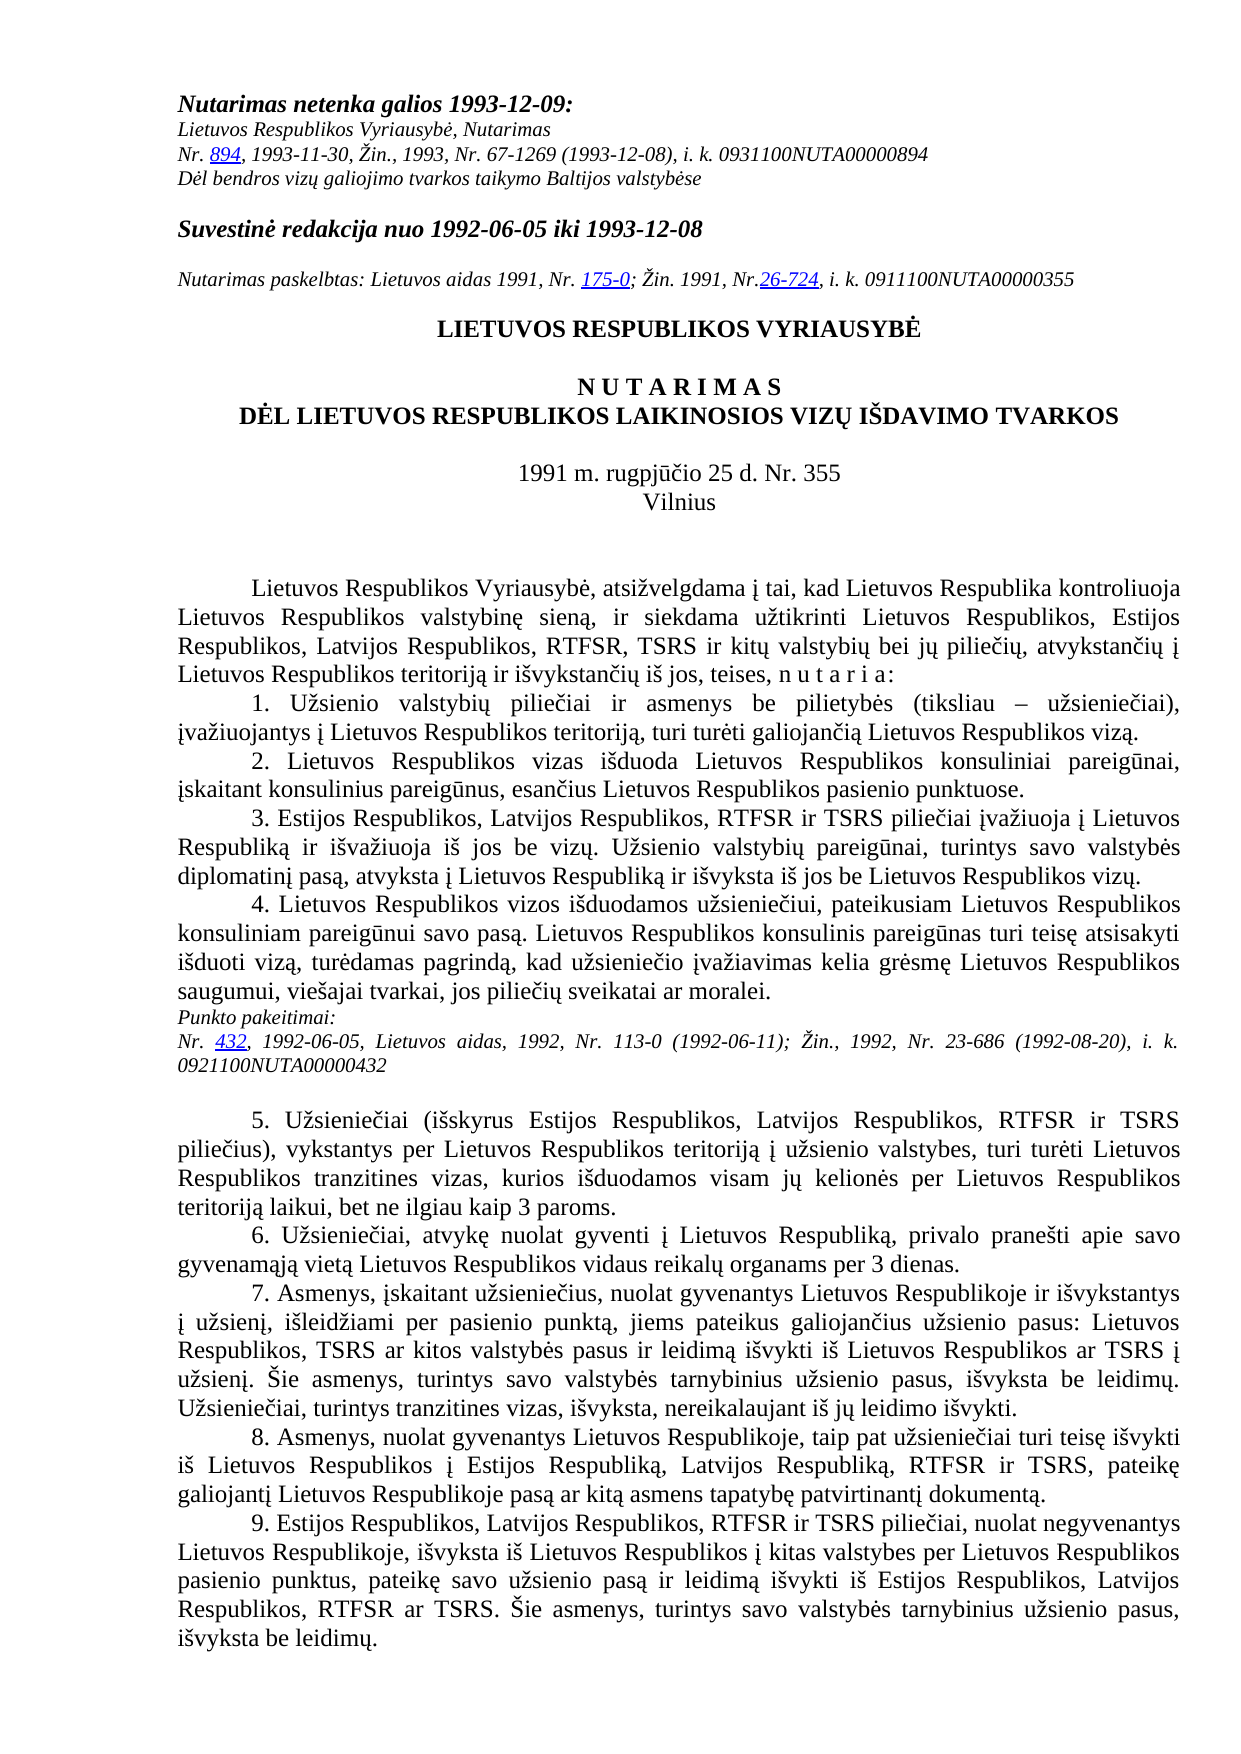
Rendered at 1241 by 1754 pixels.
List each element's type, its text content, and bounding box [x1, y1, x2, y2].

text 7. Asmenys, įskaitant užsieniečius, nuolat gyvenantys Lietuvos Respublikoje ir išvykstantys į užsienį, išleidžiami per pasienio punktą, jiems pateikus galiojančius užsienio pasus: Lietuvos Respublikos, TSRS ar kitos valstybės pasus ir leidimą išvykti iš Lietuvos Respublikos ar TSRS į užsienį. Šie asmenys, turintys savo valstybės tarnybinius užsienio pasus, išvyksta be leidimų. Užsieniečiai, turintys tranzitines vizas, išvyksta, nereikalaujant iš jų leidimo išvykti. [177, 1278, 1181, 1422]
text Lietuvos Respublikos Vyriausybė, atsižvelgdama į tai, kad Lietuvos Respublika kontroliuoja Lietuvos Respublikos valstybinę sieną, ir siekdama užtikrinti Lietuvos Respublikos, Estijos Respublikos, Latvijos Respublikos, RTFSR, TSRS ir kitų valstybių bei jų piliečių, atvykstančių į Lietuvos Respublikos teritoriją ir išvykstančių iš jos, teises, nutaria: [177, 573, 1181, 688]
text Dėl bendros vizų galiojimo tvarkos taikymo Baltijos valstybėse [177, 166, 1181, 189]
text Nutarimas paskelbtas: Lietuvos aidas 1991, Nr. 175-0; Žin. 1991, Nr.26-724, i. k. 0911100NUTA00000355 [177, 266, 1181, 291]
text 5. Užsieniečiai (išskyrus Estijos Respublikos, Latvijos Respublikos, RTFSR ir TSRS piliečius), vykstantys per Lietuvos Respublikos teritoriją į užsienio valstybes, turi turėti Lietuvos Respublikos tranzitines vizas, kurios išduodamos visam jų kelionės per Lietuvos Respublikos teritoriją laikui, bet ne ilgiau kaip 3 paroms. [177, 1106, 1181, 1221]
text Nr. 894, 1993-11-30, Žin., 1993, Nr. 67-1269 (1993-12-08), i. k. 0931100NUTA00000894 [177, 141, 1181, 166]
text 8. Asmenys, nuolat gyvenantys Lietuvos Respublikoje, taip pat užsieniečiai turi teisę išvykti iš Lietuvos Respublikos į Estijos Respubliką, Latvijos Respubliką, RTFSR ir TSRS, pateikę galiojantį Lietuvos Respublikoje pasą ar kitą asmens tapatybę patvirtinantį dokumentą. [177, 1422, 1181, 1508]
text 6. Užsieniečiai, atvykę nuolat gyventi į Lietuvos Respubliką, privalo pranešti apie savo gyvenamąją vietą Lietuvos Respublikos vidaus reikalų organams per 3 dienas. [177, 1221, 1181, 1278]
text 2. Lietuvos Respublikos vizas išduoda Lietuvos Respublikos konsuliniai pareigūnai, įskaitant konsulinius pareigūnus, esančius Lietuvos Respublikos pasienio punktuose. [177, 746, 1181, 803]
text Punkto pakeitimai: [177, 1004, 1181, 1029]
text 3. Estijos Respublikos, Latvijos Respublikos, RTFSR ir TSRS piliečiai įvažiuoja į Lietuvos Respubliką ir išvažiuoja iš jos be vizų. Užsienio valstybių pareigūnai, turintys savo valstybės diplomatinį pasą, atvyksta į Lietuvos Respubliką ir išvyksta iš jos be Lietuvos Respublikos vizų. [177, 803, 1181, 889]
text LIETUVOS RESPUBLIKOS VYRIAUSYBĖ [177, 314, 1181, 343]
text Vilnius [177, 487, 1181, 516]
text Nutarimas netenka galios 1993-12-09: [177, 89, 1181, 117]
text 1. Užsienio valstybių piliečiai ir asmenys be pilietybės (tiksliau – užsieniečiai), įvažiuojantys į Lietuvos Respublikos teritoriją, turi turėti galiojančią Lietuvos Respublikos vizą. [177, 688, 1181, 746]
text N U T A R I M A S [177, 372, 1181, 401]
text Suvestinė redakcija nuo 1992-06-05 iki 1993-12-08 [177, 214, 1181, 242]
text Lietuvos Respublikos Vyriausybė, Nutarimas [177, 117, 1181, 141]
text 4. Lietuvos Respublikos vizos išduodamos užsieniečiui, pateikusiam Lietuvos Respublikos konsuliniam pareigūnui savo pasą. Lietuvos Respublikos konsulinis pareigūnas turi teisę atsisakyti išduoti vizą, turėdamas pagrindą, kad užsieniečio įvažiavimas kelia grėsmę Lietuvos Respublikos saugumui, viešajai tvarkai, jos piliečių sveikatai ar moralei. [177, 889, 1181, 1004]
text DĖL LIETUVOS RESPUBLIKOS LAIKINOSIOS VIZŲ IŠDAVIMO TVARKOS [177, 401, 1181, 429]
text 9. Estijos Respublikos, Latvijos Respublikos, RTFSR ir TSRS piliečiai, nuolat negyvenantys Lietuvos Respublikoje, išvyksta iš Lietuvos Respublikos į kitas valstybes per Lietuvos Respublikos pasienio punktus, pateikę savo užsienio pasą ir leidimą išvykti iš Estijos Respublikos, Latvijos Respublikos, RTFSR ar TSRS. Šie asmenys, turintys savo valstybės tarnybinius užsienio pasus, išvyksta be leidimų. [177, 1508, 1181, 1652]
text 1991 m. rugpjūčio 25 d. Nr. 355 [177, 458, 1181, 487]
text Nr. 432, 1992-06-05, Lietuvos aidas, 1992, Nr. 113-0 (1992-06-11); Žin., 1992, Nr. 23-686 (1992-08-20), i. k. 0921100NUTA00000432 [177, 1029, 1181, 1077]
